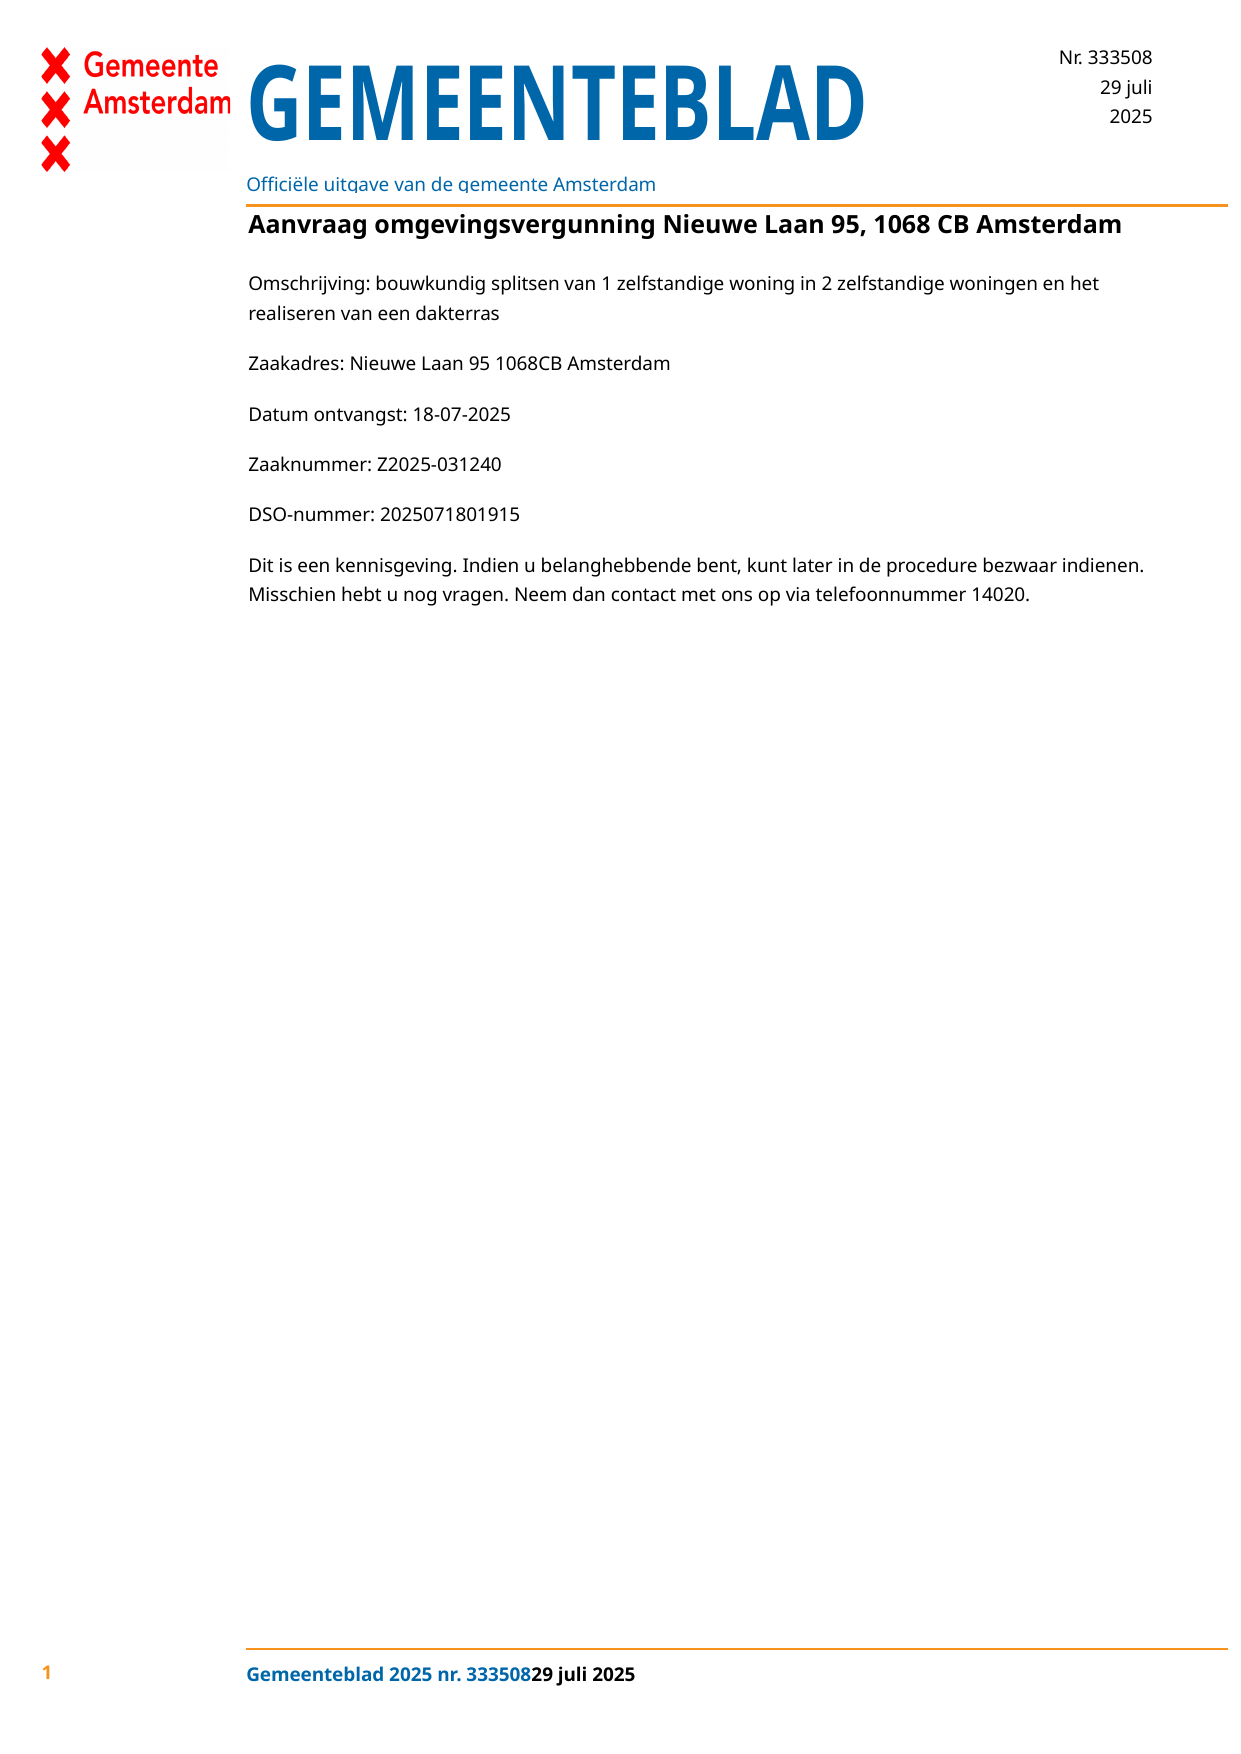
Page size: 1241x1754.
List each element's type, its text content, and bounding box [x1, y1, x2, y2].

text Zaakadres: Nieuwe Laan 95 1068CB Amsterdam [248, 350, 1152, 376]
text Zaaknummer: Z2025-031240 [248, 451, 1152, 477]
text Datum ontvangst: 18-07-2025 [248, 401, 1152, 426]
text DSO-nummer: 2025071801915 [248, 502, 1152, 527]
text Aanvraag omgevingsvergunning Nieuwe Laan 95, 1068 CB Amsterdam [248, 207, 1152, 241]
text Omschrijving: bouwkundig splitsen van 1 zelfstandige woning in 2 zelfstandige woningen en het realiseren van een dakterras [248, 270, 1152, 326]
text Dit is een kennisgeving. Indien u belanghebbende bent, kunt later in de procedure bezwaar indienen. Misschien hebt u nog vragen. Neem dan contact met ons op via telefoonnummer 14020. [248, 552, 1152, 607]
picture [41, 47, 231, 172]
